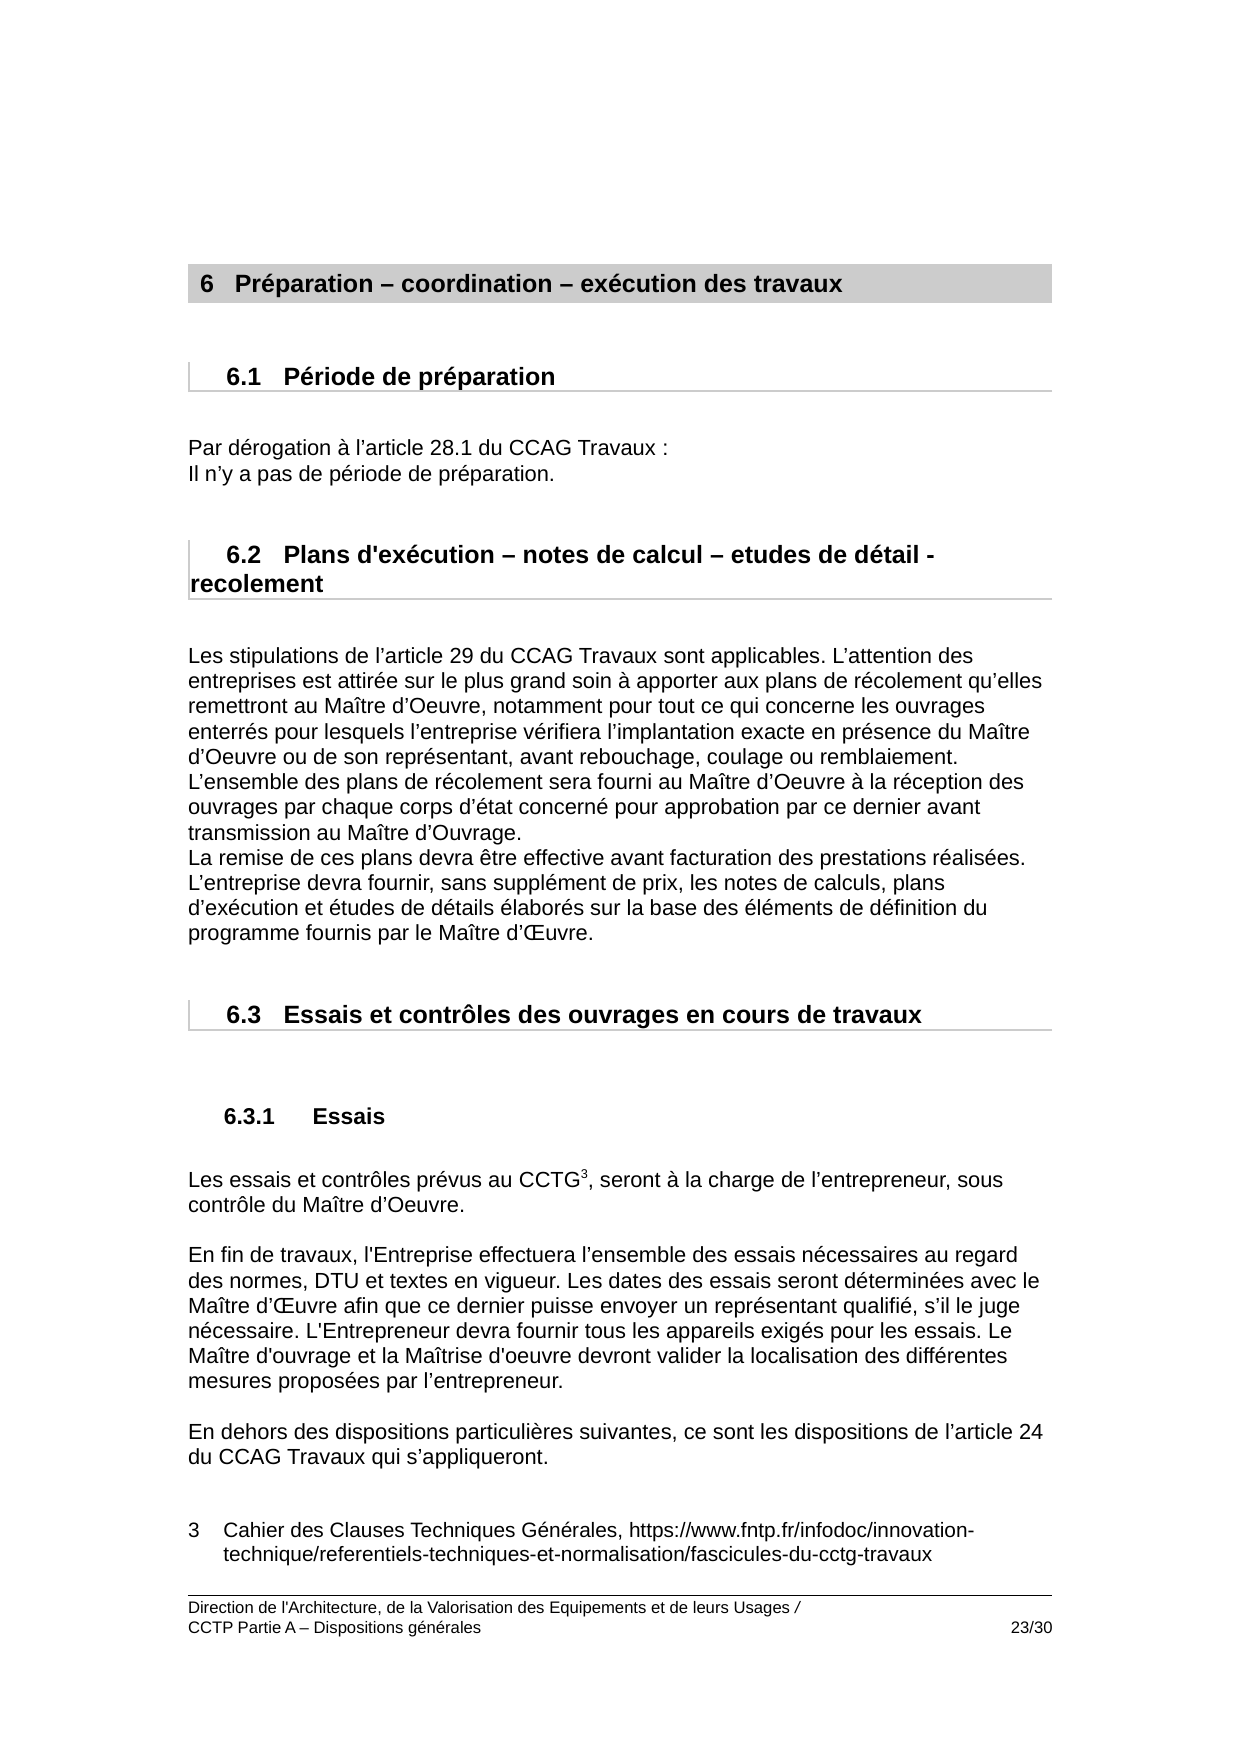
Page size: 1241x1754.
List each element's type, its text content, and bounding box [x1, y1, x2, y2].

text En dehors des dispositions particulières suivantes, ce sont les dispositions de l’article 24 du CCAG Travaux qui s’appliqueront. [188, 1419, 1052, 1469]
text Il n’y a pas de période de préparation. [188, 461, 1052, 486]
text L’entreprise devra fournir, sans supplément de prix, les notes de calculs, plans d’exécution et études de détails élaborés sur la base des éléments de définition du programme fournis par le Maître d’Œuvre. [188, 870, 1052, 945]
subtitle Préparation – coordination – exécution des travaux [190, 266, 1050, 300]
subtitle Plans d'exécution – notes de calcul – etudes de détail - recolement [190, 540, 1052, 598]
text Les stipulations de l’article 29 du CCAG Travaux sont applicables. L’attention des entreprises est attirée sur le plus grand soin à apporter aux plans de récolement qu’elles remettront au Maître d’Oeuvre, notamment pour tout ce qui concerne les ouvrages enterrés pour lesquels l’entreprise vérifiera l’implantation exacte en présence du Maître d’Oeuvre ou de son représentant, avant rebouchage, coulage ou remblaiement. L’ensemble des plans de récolement sera fourni au Maître d’Oeuvre à la réception des ouvrages par chaque corps d’état concerné pour approbation par ce dernier avant transmission au Maître d’Ouvrage. [188, 643, 1052, 844]
subtitle Essais et contrôles des ouvrages en cours de travaux [190, 1000, 1052, 1029]
subtitle Période de préparation [190, 362, 1052, 390]
text La remise de ces plans devra être effective avant facturation des prestations réalisées. [188, 844, 1052, 870]
text Par dérogation à l’article 28.1 du CCAG Travaux : [188, 435, 1052, 461]
text Les essais et contrôles prévus au CCTG, seront à la charge de l’entrepreneur, sous contrôle du Maître d’Oeuvre. [188, 1167, 1052, 1217]
text En fin de travaux, l'Entreprise effectuera l’ensemble des essais nécessaires au regard des normes, DTU et textes en vigueur. Les dates des essais seront déterminées avec le Maître d’Œuvre afin que ce dernier puisse envoyer un représentant qualifié, s’il le juge nécessaire. L'Entrepreneur devra fournir tous les appareils exigés pour les essais. Le Maître d'ouvrage et la Maîtrise d'oeuvre devront valider la localisation des différentes mesures proposées par l’entrepreneur. [188, 1242, 1052, 1393]
text Cahier des Clauses Techniques Générales, https://www.fntp.fr/infodoc/innovation-technique/referentiels-techniques-et-normalisation/fascicules-du-cctg-travaux [188, 1518, 1052, 1566]
subtitle Essais [188, 1103, 1052, 1130]
